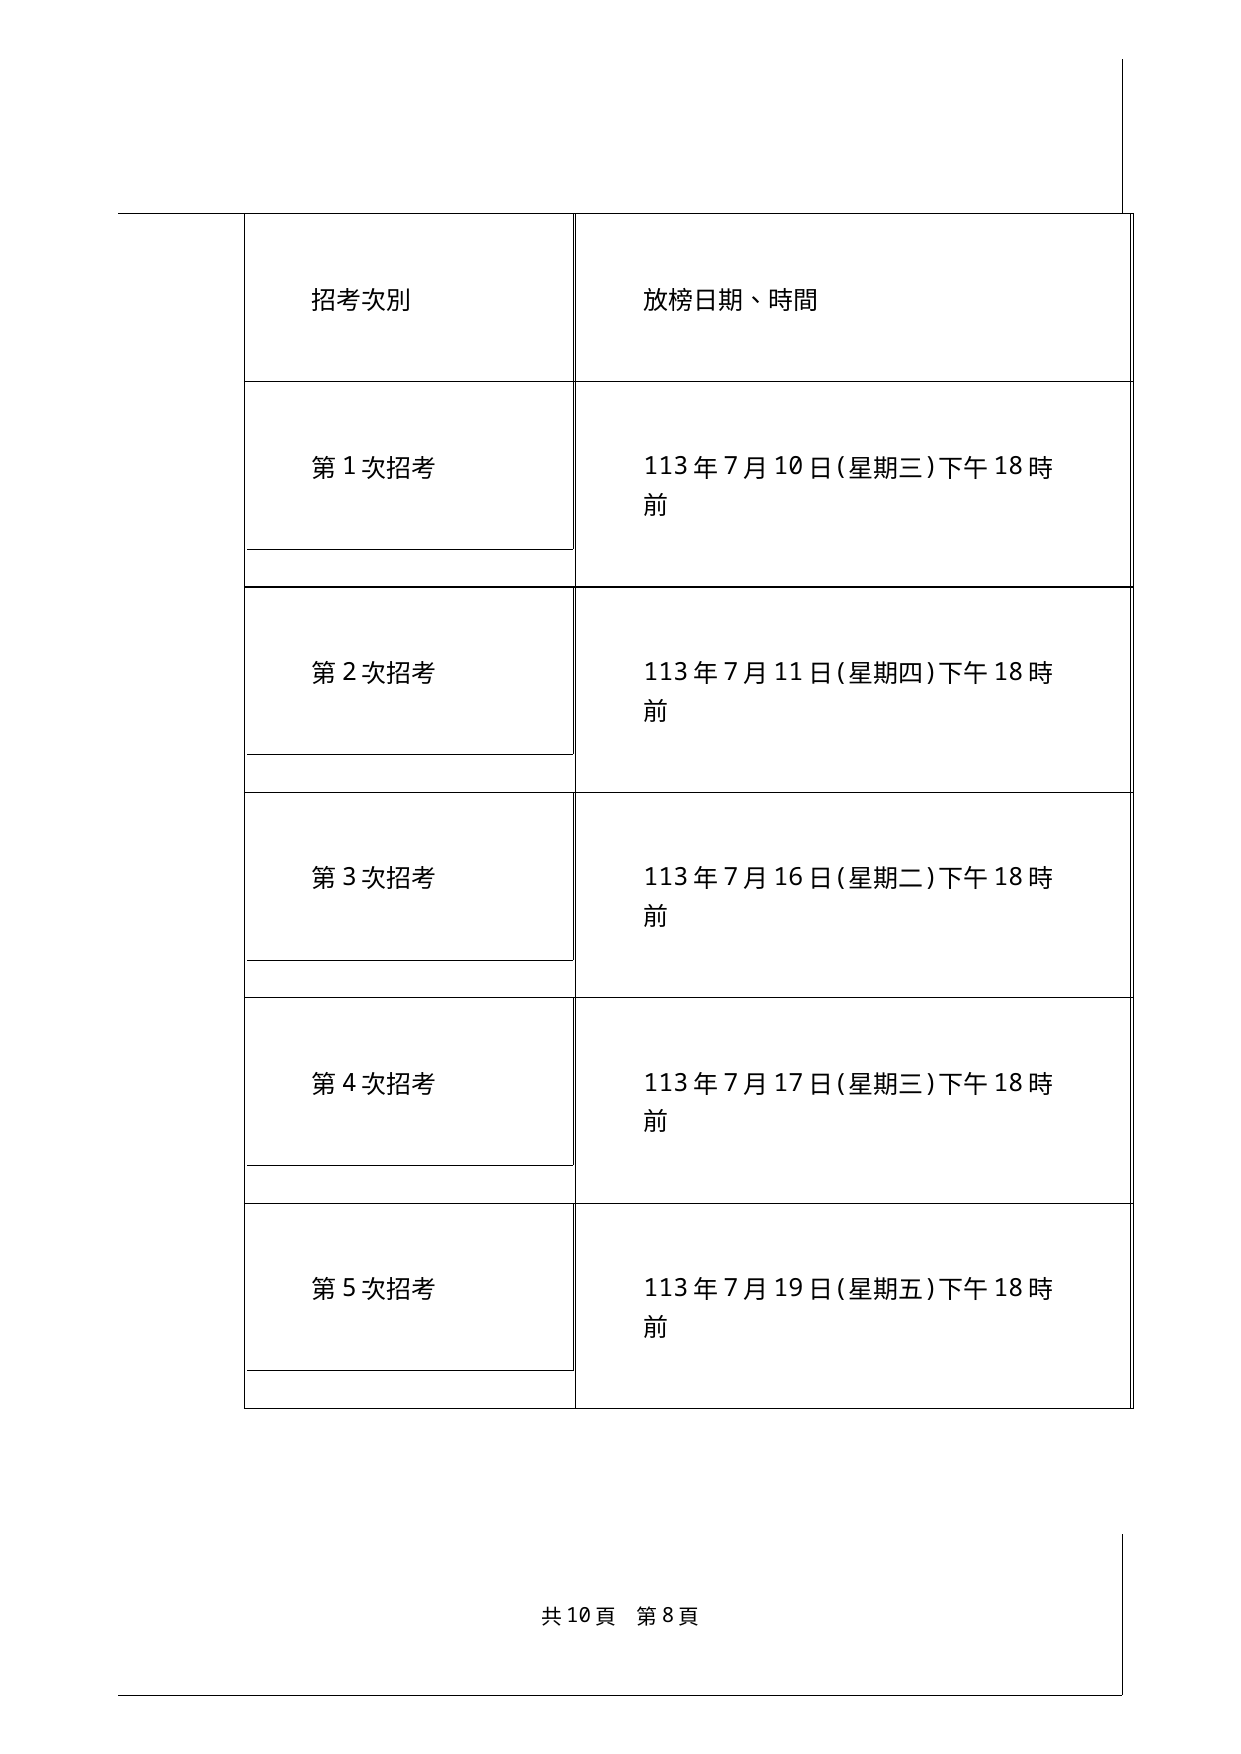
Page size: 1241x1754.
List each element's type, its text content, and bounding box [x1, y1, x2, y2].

table_cell 113年7月16日(星期二)下午18時前 [576, 793, 1130, 997]
table_cell 第5次招考 [245, 1204, 575, 1408]
table_cell 第2次招考 [245, 588, 575, 792]
table_cell 第4次招考 [245, 998, 575, 1203]
table_cell 113年7月17日(星期三)下午18時前 [576, 998, 1130, 1203]
table_cell 第1次招考 [245, 382, 575, 586]
table_header 放榜日期、時間 [576, 214, 1130, 381]
table_cell 113年7月10日(星期三)下午18時前 [576, 382, 1130, 586]
table_cell 113年7月11日(星期四)下午18時前 [576, 588, 1130, 792]
table_header 招考次別 [245, 214, 573, 381]
table_cell 113年7月19日(星期五)下午18時前 [576, 1204, 1130, 1408]
table_cell 第3次招考 [245, 793, 575, 997]
